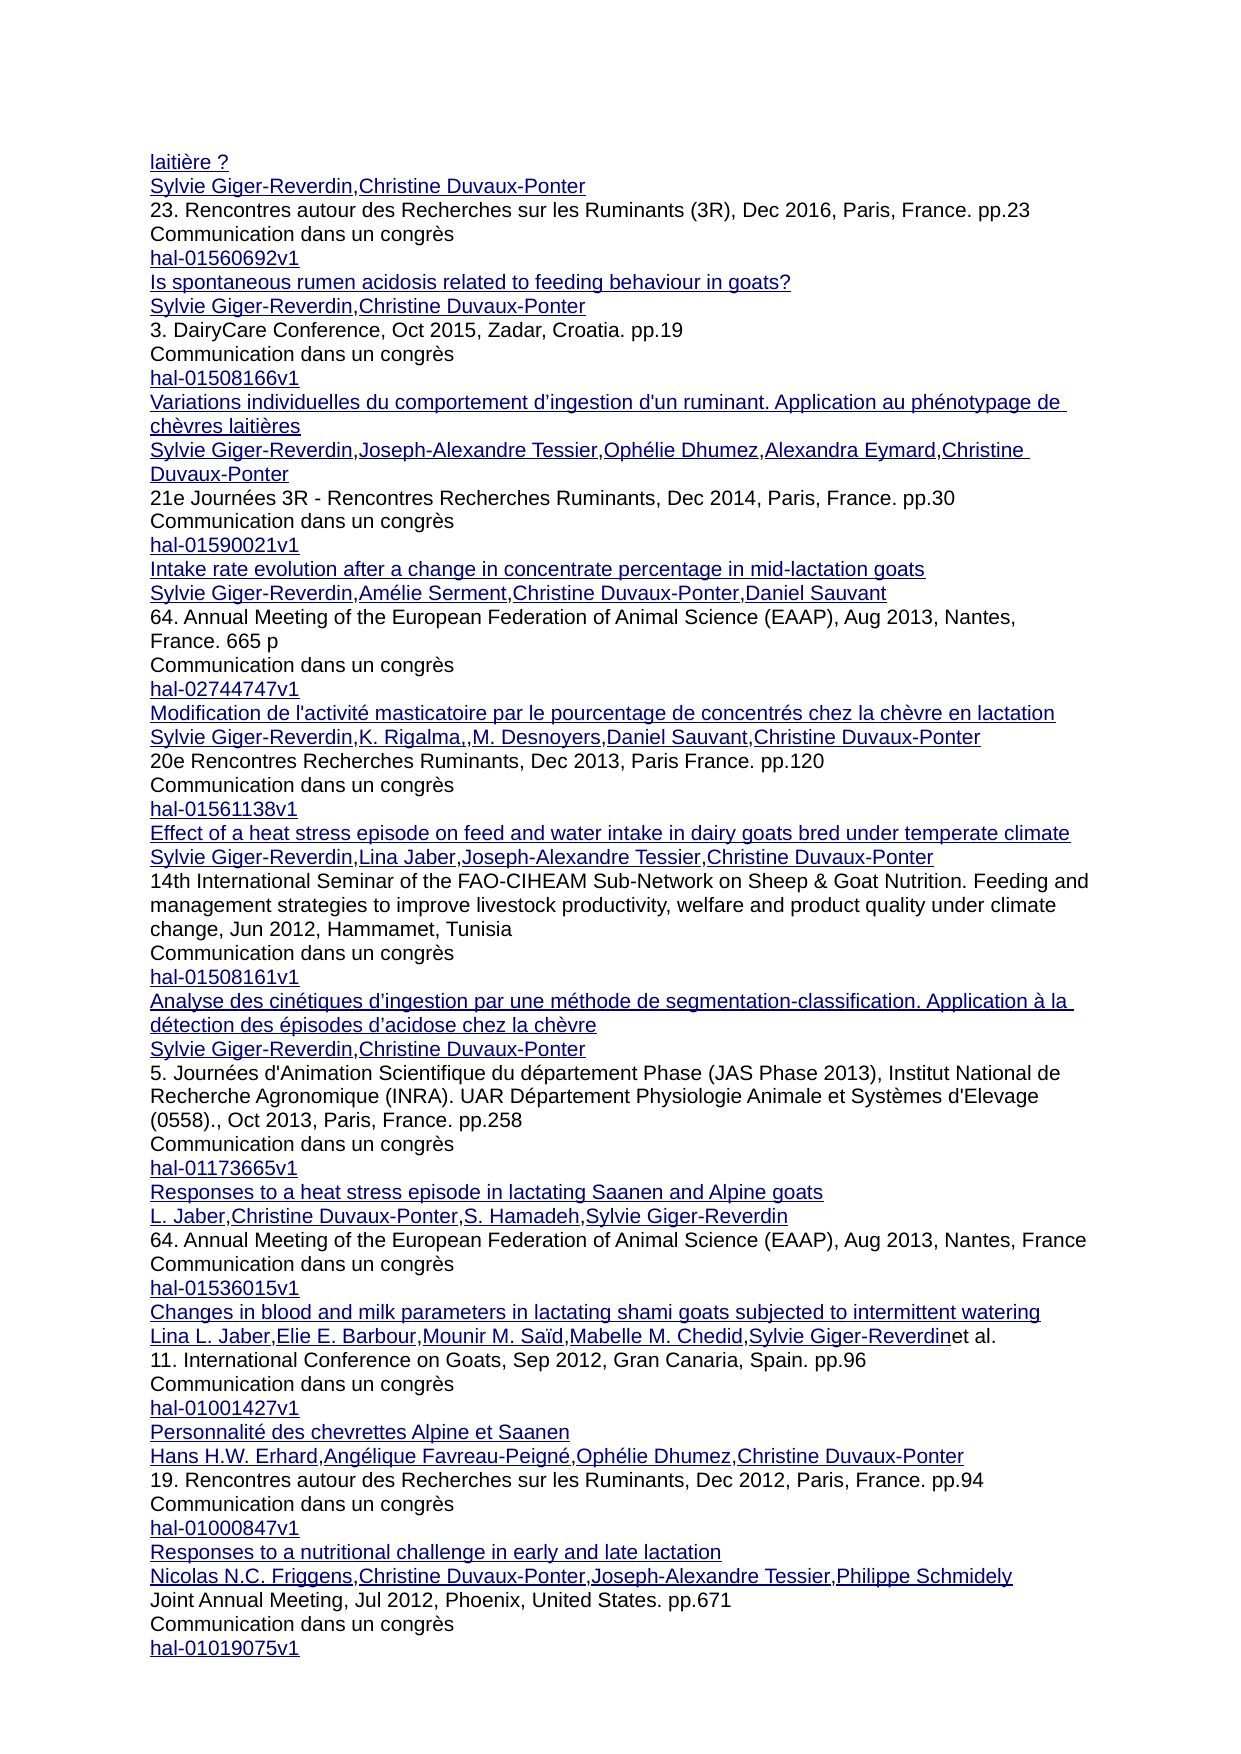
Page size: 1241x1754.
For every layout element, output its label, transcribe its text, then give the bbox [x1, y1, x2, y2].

table_cell Modification de l'activité masticatoire par le pourcentage de concentrés chez la chèvre en lactation Sylvie Giger-Reverdin,K. Rigalma,,M. Desnoyers,Daniel Sauvant,Christine Duvaux-Ponter 20e Rencontres Recherches Ruminants, Dec 2013, Paris France. pp.120 Communication dans un congrès hal-01561138v1 [150, 701, 1090, 821]
table_cell laitière ? Sylvie Giger-Reverdin,Christine Duvaux-Ponter 23. Rencontres autour des Recherches sur les Ruminants (3R), Dec 2016, Paris, France. pp.23 Communication dans un congrès hal-01560692v1 [150, 150, 1090, 270]
table_cell Intake rate evolution after a change in concentrate percentage in mid-lactation goats Sylvie Giger-Reverdin,Amélie Serment,Christine Duvaux-Ponter,Daniel Sauvant 64. Annual Meeting of the European Federation of Animal Science (EAAP), Aug 2013, Nantes, France. 665 p Communication dans un congrès hal-02744747v1 [150, 557, 1090, 701]
table_cell Is spontaneous rumen acidosis related to feeding behaviour in goats? Sylvie Giger-Reverdin,Christine Duvaux-Ponter 3. DairyCare Conference, Oct 2015, Zadar, Croatia. pp.19 Communication dans un congrès hal-01508166v1 [150, 270, 1090, 389]
table_cell Responses to a heat stress episode in lactating Saanen and Alpine goats L. Jaber,Christine Duvaux-Ponter,S. Hamadeh,Sylvie Giger-Reverdin 64. Annual Meeting of the European Federation of Animal Science (EAAP), Aug 2013, Nantes, France Communication dans un congrès hal-01536015v1 [150, 1180, 1090, 1300]
table_cell Personnalité des chevrettes Alpine et Saanen Hans H.W. Erhard,Angélique Favreau-Peigné,Ophélie Dhumez,Christine Duvaux-Ponter 19. Rencontres autour des Recherches sur les Ruminants, Dec 2012, Paris, France. pp.94 Communication dans un congrès hal-01000847v1 [150, 1420, 1090, 1539]
table_cell Analyse des cinétiques d’ingestion par une méthode de segmentation-classification. Application à la détection des épisodes d’acidose chez la chèvre Sylvie Giger-Reverdin,Christine Duvaux-Ponter 5. Journées d'Animation Scientifique du département Phase (JAS Phase 2013), Institut National de Recherche Agronomique (INRA). UAR Département Physiologie Animale et Systèmes d'Elevage (0558)., Oct 2013, Paris, France. pp.258 Communication dans un congrès hal-01173665v1 [150, 989, 1090, 1180]
table_cell Variations individuelles du comportement d’ingestion d'un ruminant. Application au phénotypage de chèvres laitières Sylvie Giger-Reverdin,Joseph-Alexandre Tessier,Ophélie Dhumez,Alexandra Eymard,Christine Duvaux-Ponter 21e Journées 3R - Rencontres Recherches Ruminants, Dec 2014, Paris, France. pp.30 Communication dans un congrès hal-01590021v1 [150, 390, 1090, 557]
table_cell Changes in blood and milk parameters in lactating shami goats subjected to intermittent watering Lina L. Jaber,Elie E. Barbour,Mounir M. Saïd,Mabelle M. Chedid,Sylvie Giger-Reverdinet al. 11. International Conference on Goats, Sep 2012, Gran Canaria, Spain. pp.96 Communication dans un congrès hal-01001427v1 [150, 1300, 1090, 1420]
table_cell Effect of a heat stress episode on feed and water intake in dairy goats bred under temperate climate Sylvie Giger-Reverdin,Lina Jaber,Joseph-Alexandre Tessier,Christine Duvaux-Ponter 14th International Seminar of the FAO-CIHEAM Sub-Network on Sheep & Goat Nutrition. Feeding and management strategies to improve livestock productivity, welfare and product quality under climate change, Jun 2012, Hammamet, Tunisia Communication dans un congrès hal-01508161v1 [150, 821, 1090, 988]
table_cell Responses to a nutritional challenge in early and late lactation Nicolas N.C. Friggens,Christine Duvaux-Ponter,Joseph-Alexandre Tessier,Philippe Schmidely Joint Annual Meeting, Jul 2012, Phoenix, United States. pp.671 Communication dans un congrès hal-01019075v1 [150, 1540, 1090, 1659]
